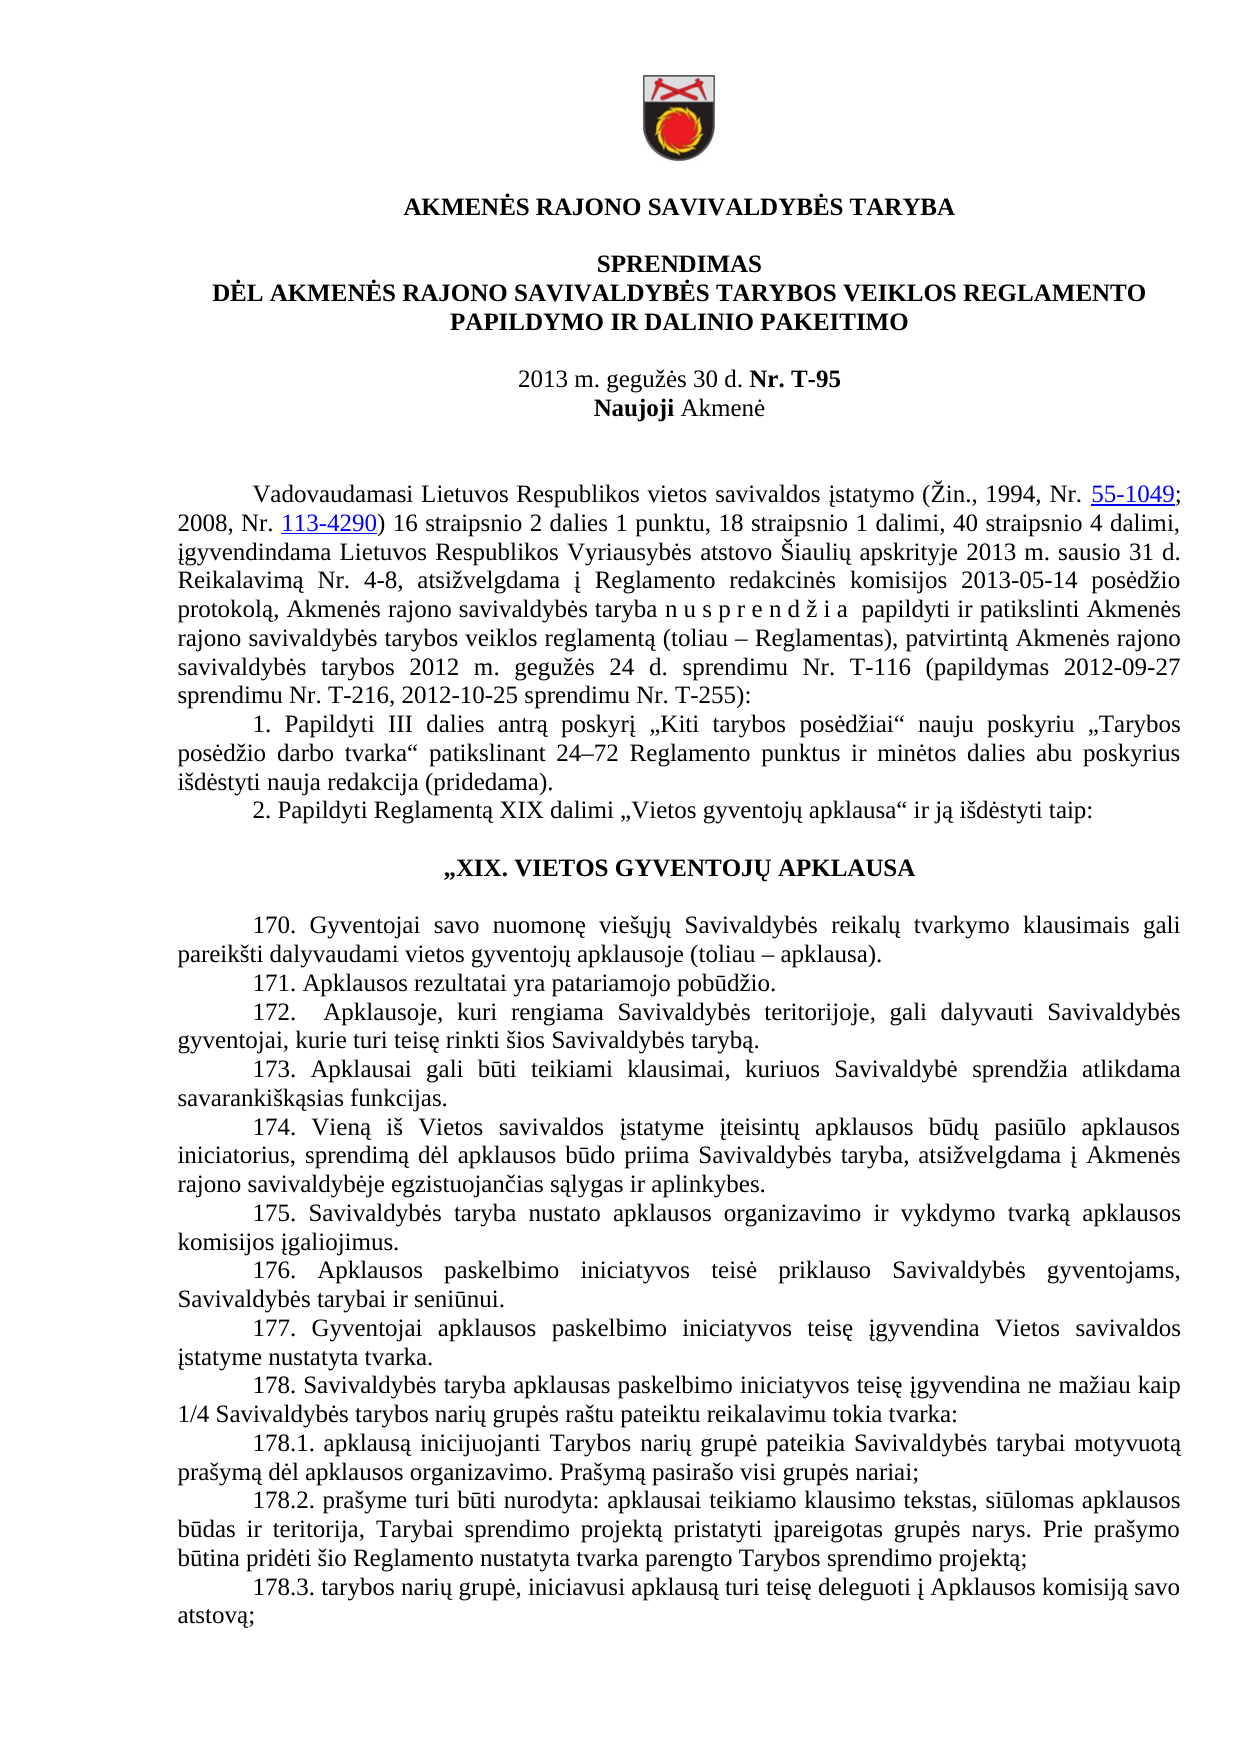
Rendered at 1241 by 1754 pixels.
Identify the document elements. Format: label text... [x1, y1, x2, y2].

text 175. Savivaldybės taryba nustato apklausos organizavimo ir vykdymo tvarką apklausos komisijos įgaliojimus. [177, 1198, 1181, 1255]
text 174. Vieną iš Vietos savivaldos įstatyme įteisintų apklausos būdų pasiūlo apklausos iniciatorius, sprendimą dėl apklausos būdo priima Savivaldybės taryba, atsižvelgdama į Akmenės rajono savivaldybėje egzistuojančias sąlygas ir aplinkybes. [177, 1112, 1181, 1198]
text 178.2. prašyme turi būti nurodyta: apklausai teikiamo klausimo tekstas, siūlomas apklausos būdas ir teritorija, Tarybai sprendimo projektą pristatyti įpareigotas grupės narys. Prie prašymo būtina pridėti šio Reglamento nustatyta tvarka parengto Tarybos sprendimo projektą; [177, 1485, 1181, 1572]
text 176. Apklausos paskelbimo iniciatyvos teisė priklauso Savivaldybės gyventojams, Savivaldybės tarybai ir seniūnui. [177, 1255, 1181, 1313]
text 170. Gyventojai savo nuomonę viešųjų Savivaldybės reikalų tvarkymo klausimais gali pareikšti dalyvaudami vietos gyventojų apklausoje (toliau – apklausa). [177, 910, 1181, 968]
text 2013 m. gegužės 30 d. Nr. T-95 [177, 364, 1181, 393]
text 2. Papildyti Reglamentą XIX dalimi „Vietos gyventojų apklausa“ ir ją išdėstyti taip: [177, 795, 1181, 824]
text 177. Gyventojai apklausos paskelbimo iniciatyvos teisę įgyvendina Vietos savivaldos įstatyme nustatyta tvarka. [177, 1313, 1181, 1370]
text 172. Apklausoje, kuri rengiama Savivaldybės teritorijoje, gali dalyvauti Savivaldybės gyventojai, kurie turi teisę rinkti šios Savivaldybės tarybą. [177, 997, 1181, 1054]
text DĖL AKMENĖS RAJONO SAVIVALDYBĖS TARYBOS VEIKLOS REGLAMENTO PAPILDYMO IR DALINIO PAKEITIMO [177, 278, 1181, 335]
text „XIX. VIETOS GYVENTOJŲ APKLAUSA [177, 853, 1181, 882]
text 178. Savivaldybės taryba apklausas paskelbimo iniciatyvos teisę įgyvendina ne mažiau kaip 1/4 Savivaldybės tarybos narių grupės raštu pateiktu reikalavimu tokia tvarka: [177, 1370, 1181, 1428]
text Vadovaudamasi Lietuvos Respublikos vietos savivaldos įstatymo (Žin., 1994, Nr. 55-1049; 2008, Nr. 113-4290) 16 straipsnio 2 dalies 1 punktu, 18 straipsnio 1 dalimi, 40 straipsnio 4 dalimi, įgyvendindama Lietuvos Respublikos Vyriausybės atstovo Šiaulių apskrityje 2013 m. sausio 31 d. Reikalavimą Nr. 4-8, atsižvelgdama į Reglamento redakcinės komisijos 2013-05-14 posėdžio protokolą, Akmenės rajono savivaldybės taryba nusprendžia papildyti ir patikslinti Akmenės rajono savivaldybės tarybos veiklos reglamentą (toliau – Reglamentas), patvirtintą Akmenės rajono savivaldybės tarybos 2012 m. gegužės 24 d. sprendimu Nr. T-116 (papildymas 2012-09-27 sprendimu Nr. T-216, 2012-10-25 sprendimu Nr. T-255): [177, 479, 1181, 709]
text 178.1. apklausą inicijuojanti Tarybos narių grupė pateikia Savivaldybės tarybai motyvuotą prašymą dėl apklausos organizavimo. Prašymą pasirašo visi grupės nariai; [177, 1428, 1181, 1485]
text 173. Apklausai gali būti teikiami klausimai, kuriuos Savivaldybė sprendžia atlikdama savarankiškąsias funkcijas. [177, 1054, 1181, 1112]
text 1. Papildyti III dalies antrą poskyrį „Kiti tarybos posėdžiai“ nauju poskyriu „Tarybos posėdžio darbo tvarka“ patikslinant 24–72 Reglamento punktus ir minėtos dalies abu poskyrius išdėstyti nauja redakcija (pridedama). [177, 709, 1181, 795]
text SPRENDIMAS [177, 249, 1181, 278]
text 178.3. tarybos narių grupė, iniciavusi apklausą turi teisę deleguoti į Apklausos komisiją savo atstovą; [177, 1572, 1181, 1629]
text AKMENĖS RAJONO SAVIVALDYBĖS TARYBA [177, 192, 1181, 220]
text Naujoji Akmenė [177, 393, 1181, 422]
text 171. Apklausos rezultatai yra patariamojo pobūdžio. [177, 968, 1181, 997]
